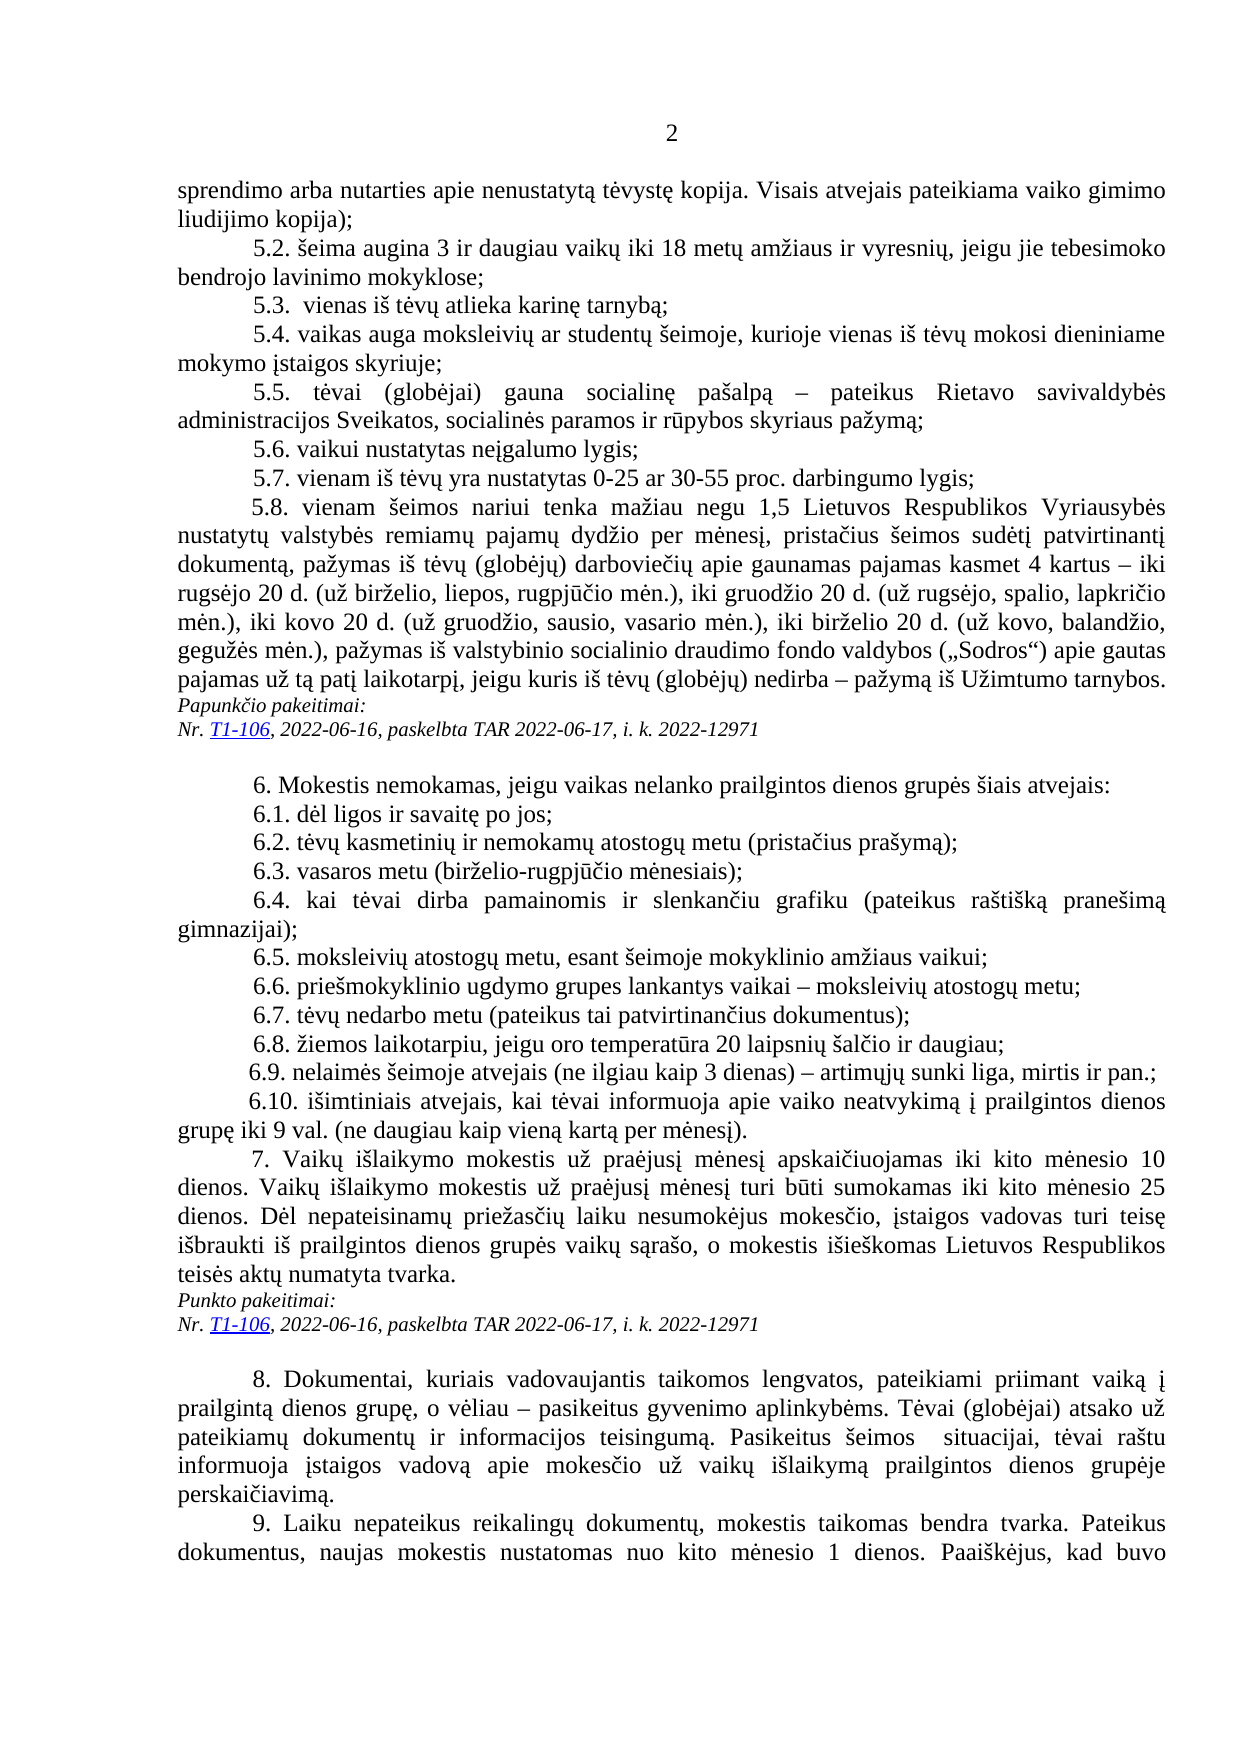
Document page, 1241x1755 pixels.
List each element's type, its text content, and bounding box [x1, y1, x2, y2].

text 7. Vaikų išlaikymo mokestis už praėjusį mėnesį apskaičiuojamas iki kito mėnesio 10 dienos. Vaikų išlaikymo mokestis už praėjusį mėnesį turi būti sumokamas iki kito mėnesio 25 dienos. Dėl nepateisinamų priežasčių laiku nesumokėjus mokesčio, įstaigos vadovas turi teisę išbraukti iš prailgintos dienos grupės vaikų sąrašo, o mokestis išieškomas Lietuvos Respublikos teisės aktų numatyta tvarka. [177, 1144, 1167, 1287]
text Nr. T1-106, 2022-06-16, paskelbta TAR 2022-06-17, i. k. 2022-12971 [177, 1312, 1167, 1336]
text 6.6. priešmokyklinio ugdymo grupes lankantys vaikai – moksleivių atostogų metu; [177, 971, 1167, 1000]
text 8. Dokumentai, kuriais vadovaujantis taikomos lengvatos, pateikiami priimant vaiką į prailgintą dienos grupę, o vėliau – pasikeitus gyvenimo aplinkybėms. Tėvai (globėjai) atsako už pateikiamų dokumentų ir informacijos teisingumą. Pasikeitus šeimos situacijai, tėvai raštu informuoja įstaigos vadovą apie mokesčio už vaikų išlaikymą prailgintos dienos grupėje perskaičiavimą. [177, 1364, 1167, 1508]
text 5.3. vienas iš tėvų atlieka karinę tarnybą; [177, 291, 1167, 319]
text Papunkčio pakeitimai: [177, 693, 1167, 717]
text 5.2. šeima augina 3 ir daugiau vaikų iki 18 metų amžiaus ir vyresnių, jeigu jie tebesimoko bendrojo lavinimo mokyklose; [177, 233, 1167, 291]
text 6.4. kai tėvai dirba pamainomis ir slenkančiu grafiku (pateikus raštišką pranešimą gimnazijai); [177, 885, 1167, 942]
text 5.5. tėvai (globėjai) gauna socialinę pašalpą – pateikus Rietavo savivaldybės administracijos Sveikatos, socialinės paramos ir rūpybos skyriaus pažymą; [177, 377, 1167, 434]
text sprendimo arba nutarties apie nenustatytą tėvystę kopija. Visais atvejais pateikiama vaiko gimimo liudijimo kopija); [177, 176, 1167, 233]
text 6.2. tėvų kasmetinių ir nemokamų atostogų metu (pristačius prašymą); [177, 827, 1167, 856]
text 6.1. dėl ligos ir savaitę po jos; [177, 799, 1167, 827]
text 5.6. vaikui nustatytas neįgalumo lygis; [177, 434, 1167, 463]
text 5.4. vaikas auga moksleivių ar studentų šeimoje, kurioje vienas iš tėvų mokosi dieniniame mokymo įstaigos skyriuje; [177, 319, 1167, 377]
text 6.3. vasaros metu (birželio-rugpjūčio mėnesiais); [177, 856, 1167, 885]
text 5.7. vienam iš tėvų yra nustatytas 0-25 ar 30-55 proc. darbingumo lygis; [177, 463, 1167, 492]
text 6.5. moksleivių atostogų metu, esant šeimoje mokyklinio amžiaus vaikui; [177, 942, 1167, 971]
text Nr. T1-106, 2022-06-16, paskelbta TAR 2022-06-17, i. k. 2022-12971 [177, 717, 1167, 741]
text Punkto pakeitimai: [177, 1287, 1167, 1312]
text 6.9. nelaimės šeimoje atvejais (ne ilgiau kaip 3 dienas) – artimųjų sunki liga, mirtis ir pan.; [177, 1057, 1167, 1086]
text 6.7. tėvų nedarbo metu (pateikus tai patvirtinančius dokumentus); [177, 1000, 1167, 1029]
text 6. Mokestis nemokamas, jeigu vaikas nelanko prailgintos dienos grupės šiais atvejais: [177, 770, 1167, 799]
text 6.10. išimtiniais atvejais, kai tėvai informuoja apie vaiko neatvykimą į prailgintos dienos grupę iki 9 val. (ne daugiau kaip vieną kartą per mėnesį). [177, 1086, 1167, 1144]
text 5.8. vienam šeimos nariui tenka mažiau negu 1,5 Lietuvos Respublikos Vyriausybės nustatytų valstybės remiamų pajamų dydžio per mėnesį, pristačius šeimos sudėtį patvirtinantį dokumentą, pažymas iš tėvų (globėjų) darboviečių apie gaunamas pajamas kasmet 4 kartus – iki rugsėjo 20 d. (už birželio, liepos, rugpjūčio mėn.), iki gruodžio 20 d. (už rugsėjo, spalio, lapkričio mėn.), iki kovo 20 d. (už gruodžio, sausio, vasario mėn.), iki birželio 20 d. (už kovo, balandžio, gegužės mėn.), pažymas iš valstybinio socialinio draudimo fondo valdybos („Sodros“) apie gautas pajamas už tą patį laikotarpį, jeigu kuris iš tėvų (globėjų) nedirba – pažymą iš Užimtumo tarnybos. [177, 492, 1167, 693]
text 6.8. žiemos laikotarpiu, jeigu oro temperatūra 20 laipsnių šalčio ir daugiau; [177, 1029, 1167, 1057]
text 9. Laiku nepateikus reikalingų dokumentų, mokestis taikomas bendra tvarka. Pateikus dokumentus, naujas mokestis nustatomas nuo kito mėnesio 1 dienos. Paaiškėjus, kad buvo [177, 1508, 1167, 1566]
